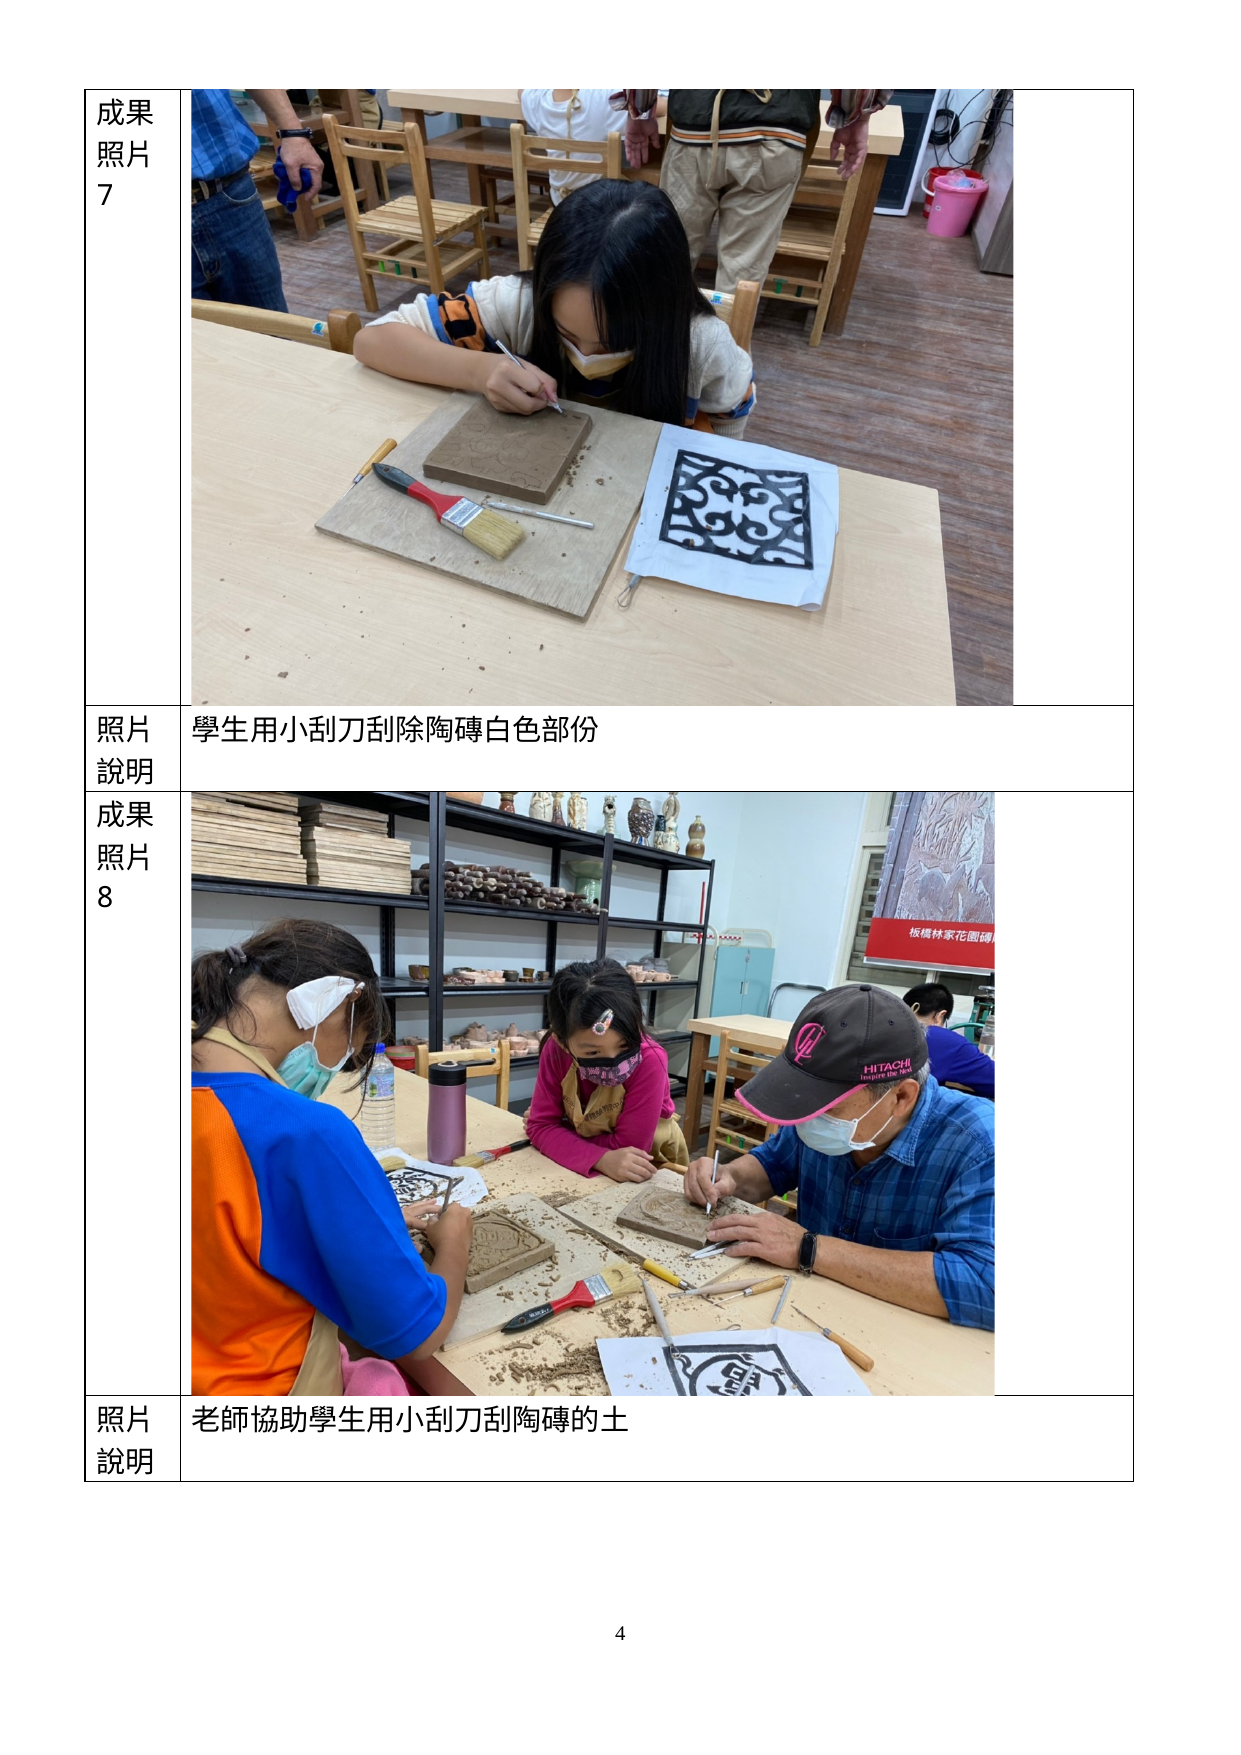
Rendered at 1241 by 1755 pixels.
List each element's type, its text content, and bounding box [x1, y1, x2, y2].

table_cell [995, 792, 1133, 1395]
table_cell 照片說明 [86, 706, 180, 791]
table_cell [181, 90, 191, 705]
table_cell [181, 792, 191, 1395]
table_cell 學生用小刮刀刮除陶磚白色部份 [181, 706, 1133, 791]
table_cell 成果照片8 [86, 792, 180, 1395]
table_cell 老師協助學生用小刮刀刮陶磚的土 [181, 1396, 1133, 1481]
table_cell [1014, 90, 1133, 705]
table_cell 成果照片7 [86, 90, 180, 705]
table_cell 照片說明 [86, 1396, 180, 1481]
